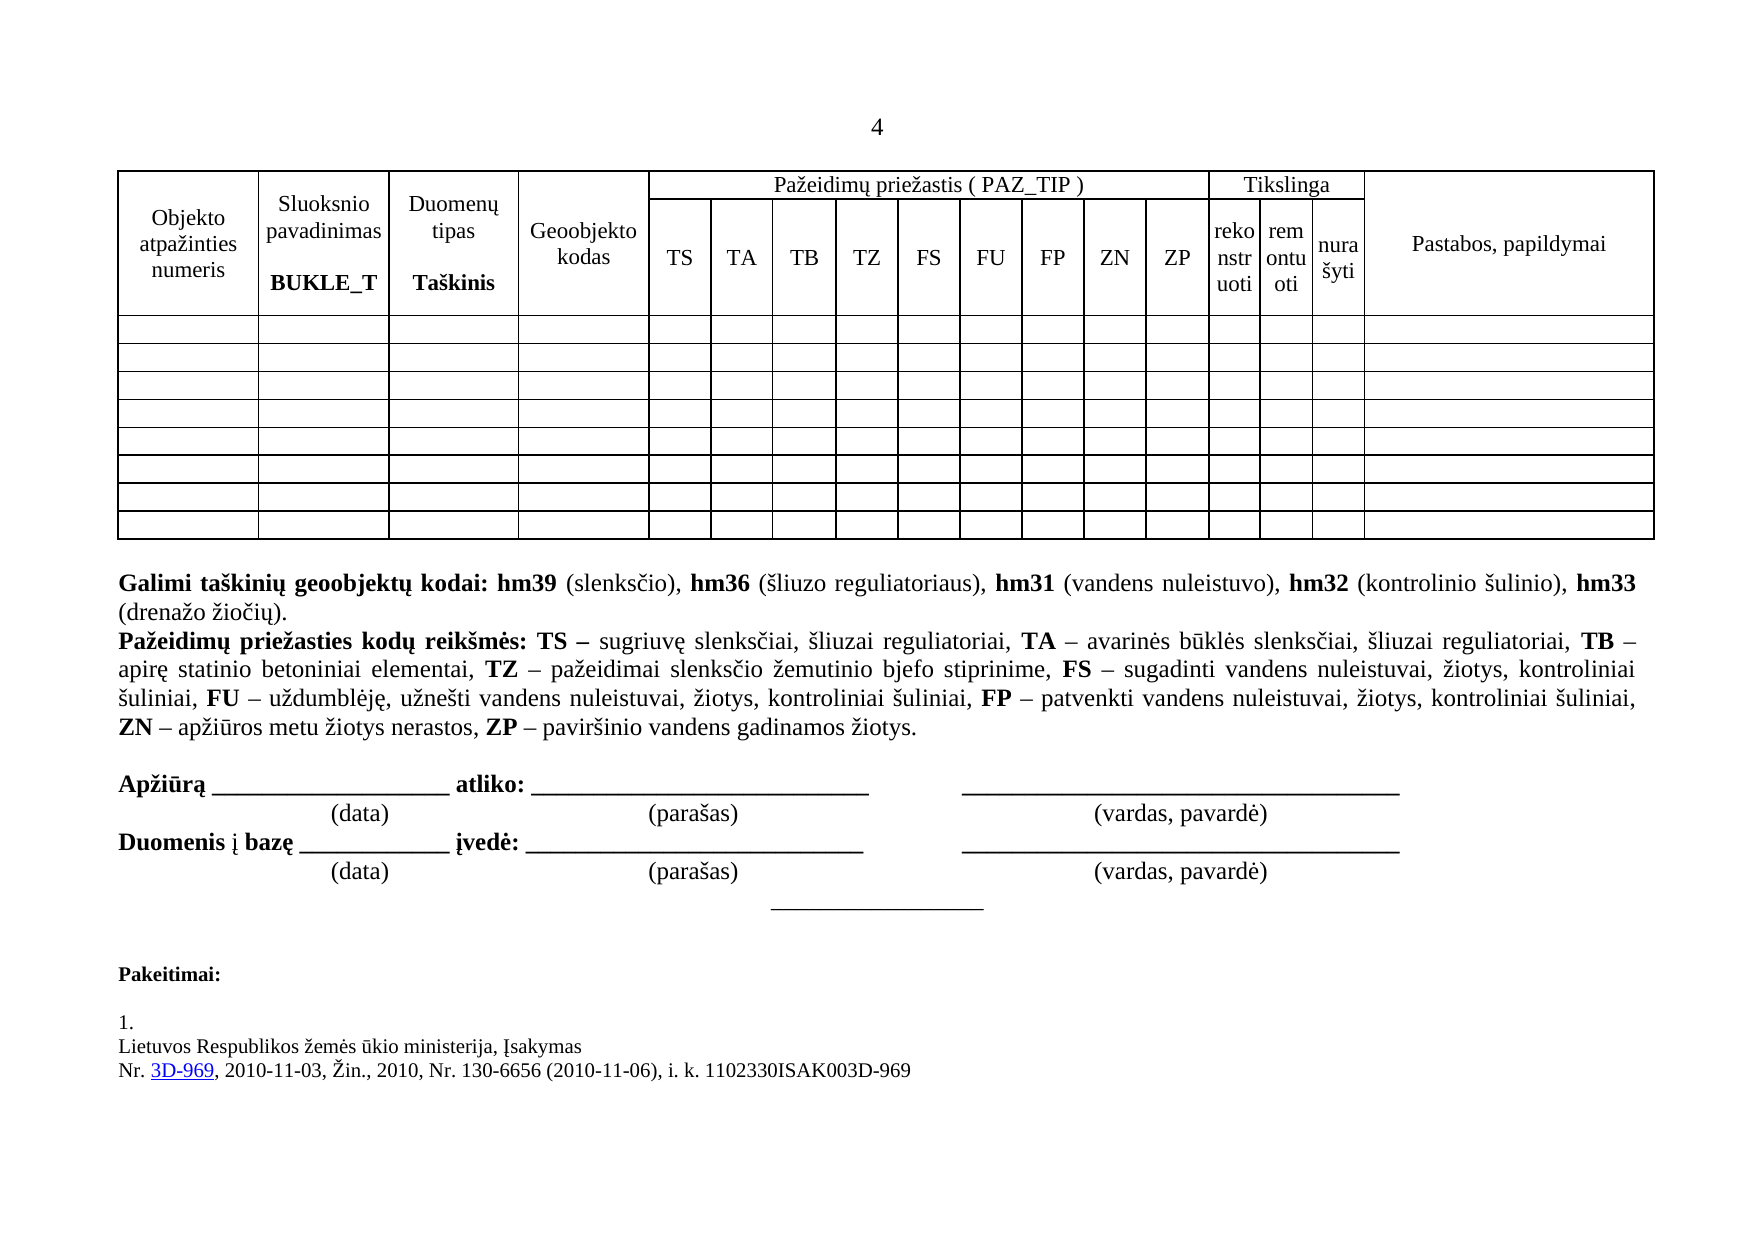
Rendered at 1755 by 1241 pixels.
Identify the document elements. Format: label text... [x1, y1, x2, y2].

table_cell [254, 400, 258, 426]
table_header Pastabos, papildymai [1365, 172, 1653, 315]
table_cell TZ [837, 200, 897, 315]
table_cell [1360, 484, 1364, 510]
table_cell [1649, 512, 1653, 538]
table_cell [773, 372, 777, 398]
table_cell [773, 428, 777, 454]
table_cell [1308, 316, 1312, 343]
table_cell [254, 512, 258, 538]
table_cell [768, 372, 772, 398]
text Apžiūrą ___________________ atliko: ___________________________ ___________________________________ [118, 769, 1636, 798]
table_cell [1079, 400, 1083, 426]
table_cell [768, 428, 772, 454]
text Galimi taškinių geoobjektų kodai: hm39 (slenksčio), hm36 (šliuzo reguliatoriaus), hm31 (vandens nuleistuvo), hm32 (kontrolinio šulinio), hm33 (drenažo žiočių). [118, 568, 1636, 626]
table_cell [1308, 512, 1312, 538]
table_cell [1308, 484, 1312, 510]
table_cell [1360, 316, 1364, 343]
table_cell [644, 512, 648, 538]
table_cell [1079, 344, 1083, 371]
table_cell [514, 428, 518, 454]
table_cell [644, 484, 648, 510]
table_cell [1360, 456, 1364, 482]
text Duomenis į bazę ____________ įvedė: ___________________________ ___________________________________ [118, 827, 1636, 856]
table_cell [768, 344, 772, 371]
table_cell [1079, 316, 1083, 343]
table_cell [644, 344, 648, 371]
table_cell [1079, 484, 1083, 510]
table_cell nurašyti [1313, 200, 1364, 315]
text 1. [118, 1009, 1636, 1034]
table_cell [644, 372, 648, 398]
text (data) (parašas) (vardas, pavardė) [331, 798, 1636, 827]
text Pažeidimų priežasties kodų reikšmės: TS – sugriuvę slenksčiai, šliuzai reguliatoriai, TA – avarinės būklės slenksčiai, šliuzai reguliatoriai, TB – apirę statinio betoniniai elementai, TZ – pažeidimai slenksčio žemutinio bjefo stiprinime, FS – sugadinti vandens nuleistuvai, žiotys, kontroliniai šuliniai, FU – uždumblėję, užnešti vandens nuleistuvai, žiotys, kontroliniai šuliniai, FP – patvenkti vandens nuleistuvai, žiotys, kontroliniai šuliniai, ZN – apžiūros metu žiotys nerastos, ZP – paviršinio vandens gadinamos žiotys. [118, 626, 1636, 741]
table_cell [773, 484, 777, 510]
table_cell [1079, 456, 1083, 482]
table_cell [773, 512, 777, 538]
table_cell [1360, 428, 1364, 454]
table_cell [644, 316, 648, 343]
table_cell [514, 484, 518, 510]
table_cell [1649, 344, 1653, 371]
text Pakeitimai: [118, 961, 1636, 986]
table_cell [768, 484, 772, 510]
table_cell [773, 316, 777, 343]
table_cell [1360, 512, 1364, 538]
table_cell [644, 456, 648, 482]
table_cell [254, 372, 258, 398]
table_cell FS [899, 200, 959, 315]
table_cell [514, 344, 518, 371]
table_cell [1079, 428, 1083, 454]
table_cell [254, 484, 258, 510]
text Nr. 3D-969, 2010-11-03, Žin., 2010, Nr. 130-6656 (2010-11-06), i. k. 1102330ISAK003D-969 [118, 1058, 1636, 1082]
table_cell [1079, 512, 1083, 538]
table_cell [254, 428, 258, 454]
table_cell [514, 372, 518, 398]
table_cell [644, 400, 648, 426]
table_cell remontuoti [1261, 200, 1312, 315]
table_cell [1079, 372, 1083, 398]
table_cell [1649, 372, 1653, 398]
table_cell [1649, 428, 1653, 454]
table_cell [254, 456, 258, 482]
table_header Geoobjekto kodas [519, 172, 648, 315]
table_cell ZN [1085, 200, 1145, 315]
table_cell [773, 344, 777, 371]
table_header Sluoksnio pavadinimas BUKLE_T [259, 172, 388, 315]
table_cell FU [961, 200, 1021, 315]
text Lietuvos Respublikos žemės ūkio ministerija, Įsakymas [118, 1034, 1636, 1058]
table_cell TA [712, 200, 772, 315]
table_cell [514, 316, 518, 343]
text _________________ [118, 884, 1636, 913]
table_cell [773, 456, 777, 482]
table_cell [768, 456, 772, 482]
table_cell [1308, 344, 1312, 371]
table_cell TS [650, 200, 710, 315]
table_cell [1360, 372, 1364, 398]
table_cell [768, 400, 772, 426]
table_cell [514, 456, 518, 482]
table_cell [768, 512, 772, 538]
table_cell ZP [1147, 200, 1208, 315]
table_cell [514, 512, 518, 538]
table_cell [1649, 316, 1653, 343]
table_cell [1649, 456, 1653, 482]
table_header Duomenų tipas Taškinis [390, 172, 518, 315]
table_header Objekto atpažinties numeris [119, 172, 258, 315]
table_cell [1308, 400, 1312, 426]
text (data) (parašas) (vardas, pavardė) [118, 856, 1636, 884]
table_cell [1649, 484, 1653, 510]
table_cell [644, 428, 648, 454]
table_cell TB [773, 200, 835, 315]
table_cell [1308, 428, 1312, 454]
table_cell FP [1023, 200, 1083, 315]
table_cell [1308, 456, 1312, 482]
table_cell [1649, 400, 1653, 426]
table_cell [254, 316, 258, 343]
table_cell [1360, 400, 1364, 426]
table_cell [514, 400, 518, 426]
table_cell [1308, 372, 1312, 398]
table_cell [1360, 344, 1364, 371]
table_cell [254, 344, 258, 371]
table_cell rekonstruoti [1210, 200, 1259, 315]
table_cell [773, 400, 777, 426]
table_cell [768, 316, 772, 343]
